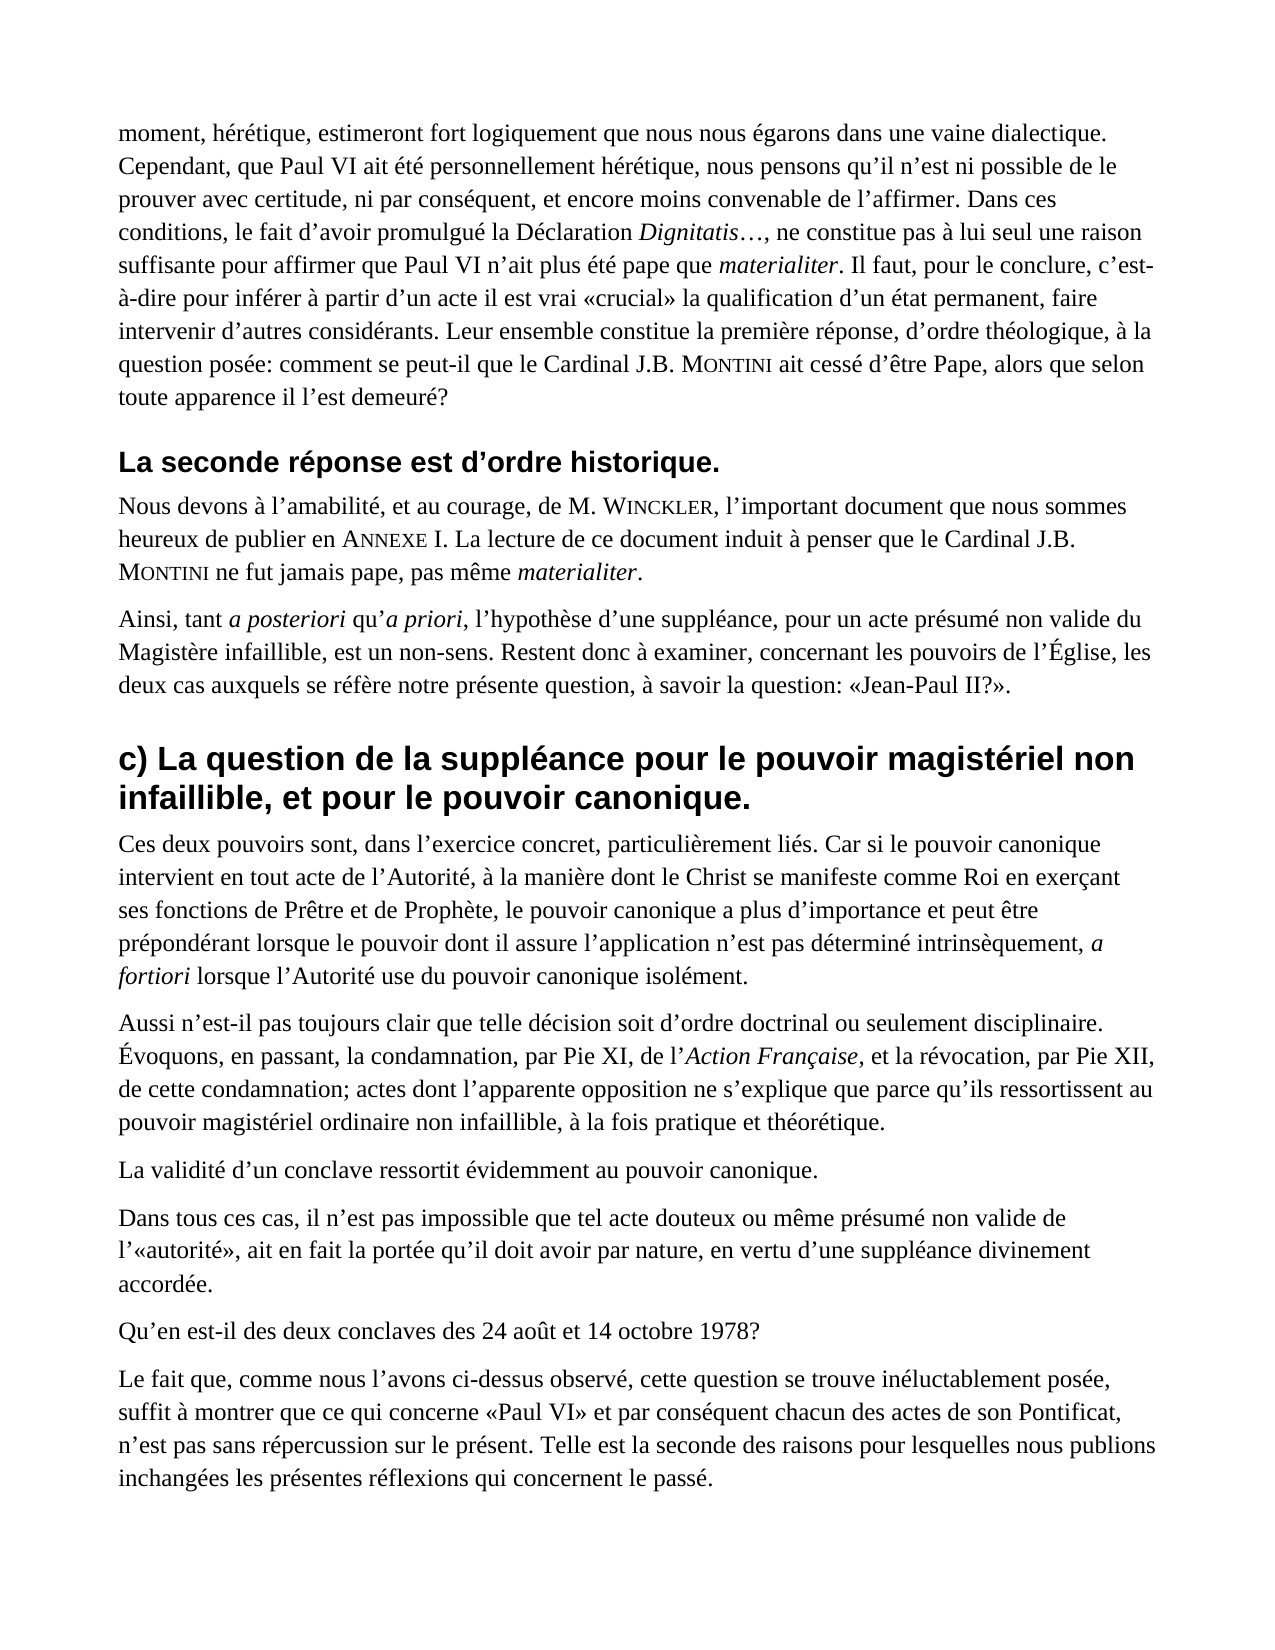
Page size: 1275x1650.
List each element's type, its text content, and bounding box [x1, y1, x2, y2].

text Dans tous ces cas, il n’est pas impossible que tel acte douteux ou même présumé non valide de l’«autorité», ait en fait la portée qu’il doit avoir par nature, en vertu d’une suppléance divinement accordée. [118, 1203, 1157, 1297]
text moment, hérétique, estimeront fort logiquement que nous nous égarons dans une vaine dialectique. Cependant, que Paul VI ait été personnellement hérétique, nous pensons qu’il n’est ni possible de le prouver avec certitude, ni par conséquent, et encore moins convenable de l’affirmer. Dans ces conditions, le fait d’avoir promulgué la Déclaration Dignitatis…, ne constitue pas à lui seul une raison suffisante pour affirmer que Paul VI n’ait plus été pape que materialiter. Il faut, pour le conclure, c’est-à-dire pour inférer à partir d’un acte il est vrai «crucial» la qualification d’un état permanent, faire intervenir d’autres considérants. Leur ensemble constitue la première réponse, d’ordre théologique, à la question posée: comment se peut-il que le Cardinal J.B. Montini ait cessé d’être Pape, alors que selon toute apparence il l’est demeuré? [118, 118, 1157, 411]
text Le fait que, comme nous l’avons ci-dessus observé, cette question se trouve inéluctablement posée, suffit à montrer que ce qui concerne «Paul VI» et par conséquent chacun des actes de son Pontificat, n’est pas sans répercussion sur le présent. Telle est la seconde des raisons pour lesquelles nous publions inchangées les présentes réflexions qui concernent le passé. [118, 1364, 1157, 1492]
text Ces deux pouvoirs sont, dans l’exercice concret, particulièrement liés. Car si le pouvoir canonique intervient en tout acte de l’Autorité, à la manière dont le Christ se manifeste comme Roi en exerçant ses fonctions de Prêtre et de Prophète, le pouvoir canonique a plus d’importance et peut être prépondérant lorsque le pouvoir dont il assure l’application n’est pas déterminé intrinsèquement, a fortiori lorsque l’Autorité use du pouvoir canonique isolément. [118, 829, 1157, 989]
text Aussi n’est-il pas toujours clair que telle décision soit d’ordre doctrinal ou seulement disciplinaire. Évoquons, en passant, la condamnation, par Pie XI, de l’Action Française, et la révocation, par Pie XII, de cette condamnation; actes dont l’apparente opposition ne s’explique que parce qu’ils ressortissent au pouvoir magistériel ordinaire non infaillible, à la fois pratique et théorétique. [118, 1008, 1157, 1136]
text Qu’en est-il des deux conclaves des 24 août et 14 octobre 1978? [118, 1316, 1157, 1345]
text Ainsi, tant a posteriori qu’a priori, l’hypothèse d’une suppléance, pour un acte présumé non valide du Magistère infaillible, est un non-sens. Restent donc à examiner, concernant les pouvoirs de l’Église, les deux cas auxquels se réfère notre présente question, à savoir la question: «Jean-Paul II?». [118, 604, 1157, 699]
text Nous devons à l’amabilité, et au courage, de M. Winckler, l’important document que nous sommes heureux de publier en Annexe I. La lecture de ce document induit à penser que le Cardinal J.B. Montini ne fut jamais pape, pas même materialiter. [118, 491, 1157, 586]
subtitle c) La question de la suppléance pour le pouvoir magistériel non infaillible, et pour le pouvoir canonique. [118, 739, 1157, 816]
text La validité d’un conclave ressortit évidemment au pouvoir canonique. [118, 1155, 1157, 1184]
subtitle La seconde réponse est d’ordre historique. [118, 444, 1157, 478]
